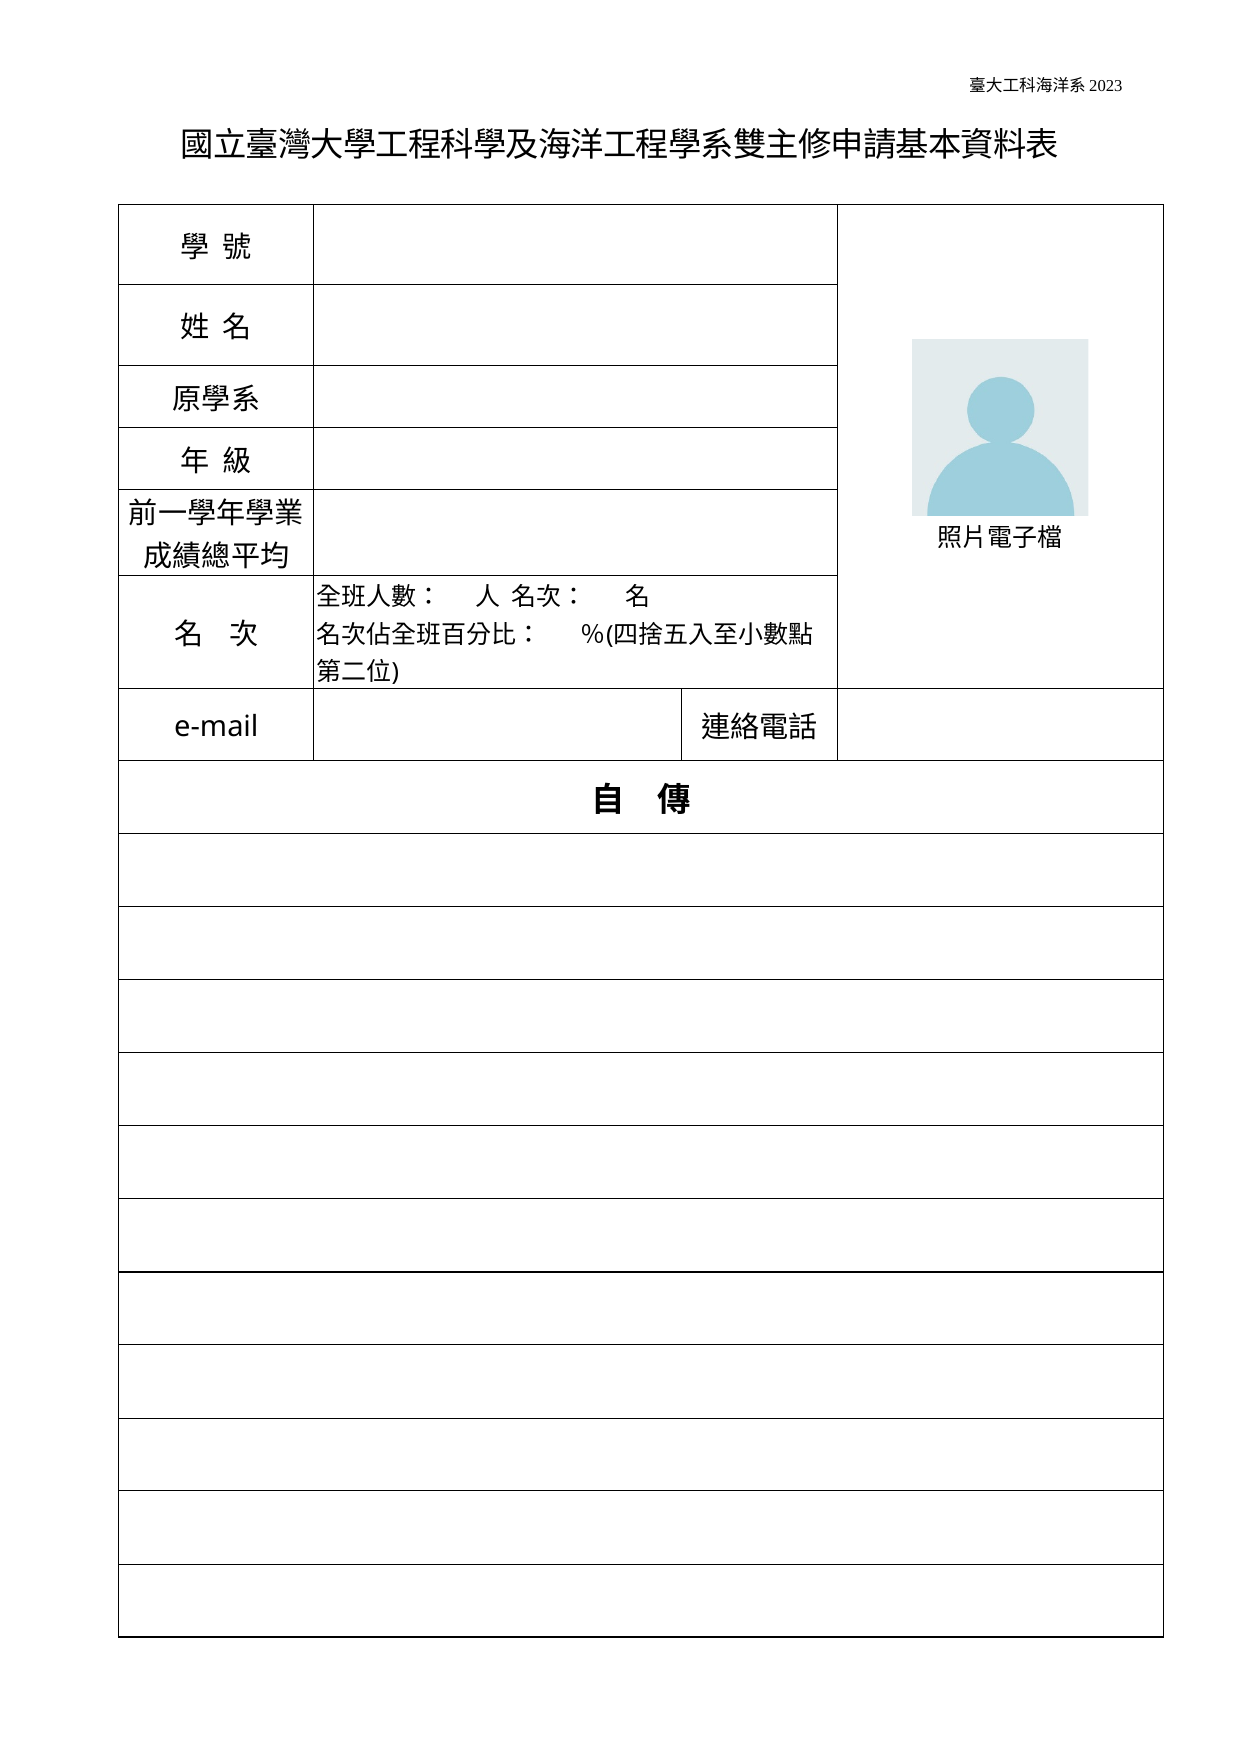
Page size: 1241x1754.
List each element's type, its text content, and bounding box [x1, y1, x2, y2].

table_cell [119, 1491, 1163, 1563]
table_header 照片電子檔 [838, 205, 1163, 688]
table_cell [119, 1345, 1163, 1417]
table_cell e-mail [119, 689, 313, 760]
table_cell [119, 834, 1163, 906]
table_cell 全班人數： 人 名次： 名 名次佔全班百分比： ％(四捨五入至小數點第二位) [314, 576, 837, 688]
table_cell [119, 907, 1163, 979]
picture [912, 339, 1089, 516]
table_cell 連絡電話 [682, 689, 837, 760]
table_cell [119, 1273, 1163, 1344]
table_cell [119, 1419, 1163, 1490]
table_cell 自傳 [119, 761, 1163, 833]
table_cell 原學系 [119, 366, 313, 427]
table_cell 名 次 [119, 576, 313, 688]
table_cell [119, 1053, 1163, 1125]
table_cell [314, 285, 837, 365]
table_cell [314, 490, 837, 574]
table_cell [314, 428, 837, 489]
table_cell [314, 366, 837, 427]
table_cell [119, 1199, 1163, 1271]
table_cell [119, 1565, 1163, 1636]
table_cell 前一學年學業 成績總平均 [119, 490, 313, 574]
table_cell [119, 980, 1163, 1052]
table_cell [314, 689, 681, 760]
table_cell [838, 689, 1163, 760]
table_header 學 號 [119, 205, 313, 284]
table_cell 姓 名 [119, 285, 313, 365]
text 國立臺灣大學工程科學及海洋工程學系雙主修申請基本資料表 [118, 118, 1122, 166]
table_header [314, 205, 837, 284]
table_cell [119, 1126, 1163, 1198]
table_cell 年 級 [119, 428, 313, 489]
